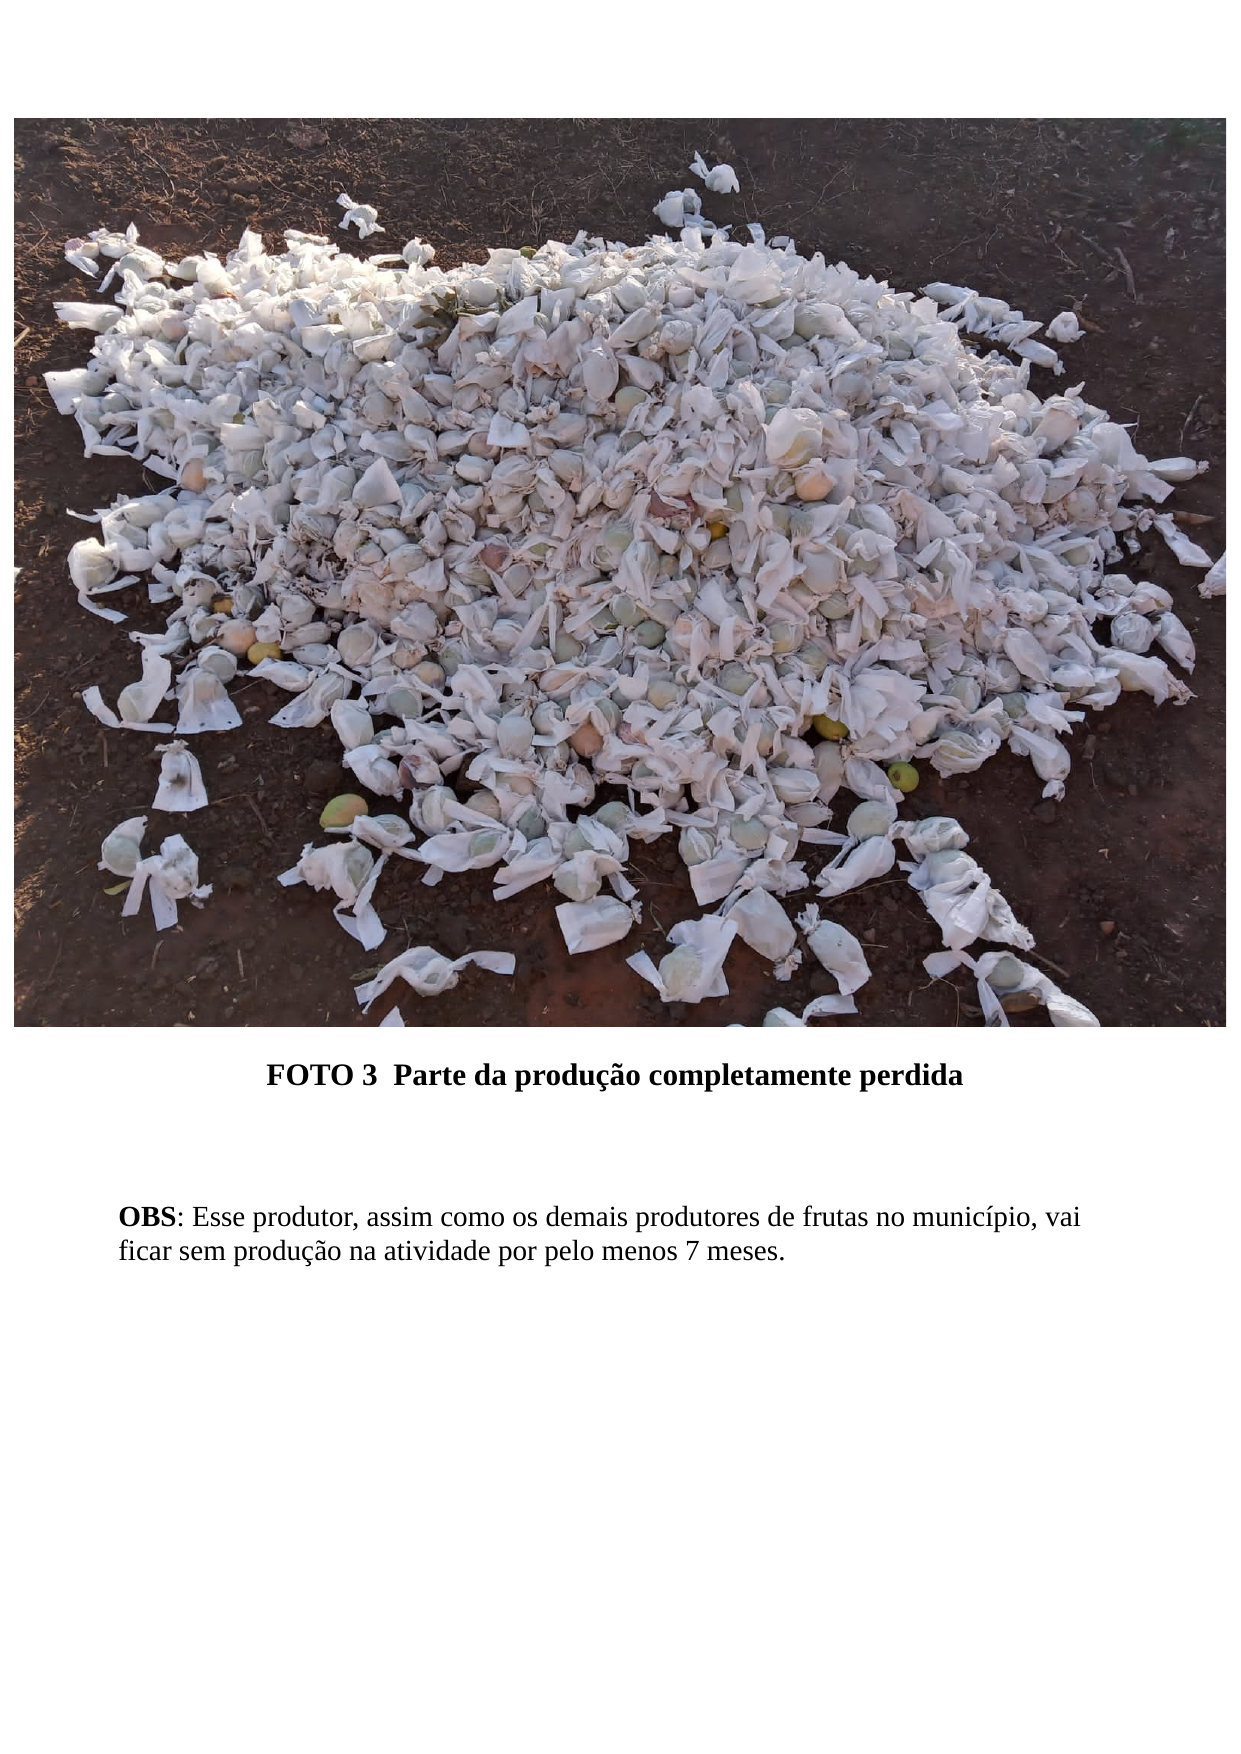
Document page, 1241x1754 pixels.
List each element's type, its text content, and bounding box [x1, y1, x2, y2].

text OBS: Esse produtor, assim como os demais produtores de frutas no município, vai ficar sem produção na atividade por pelo menos 7 meses. [118, 1199, 1122, 1267]
text FOTO 3 Parte da produção completamente perdida [118, 1056, 1122, 1092]
